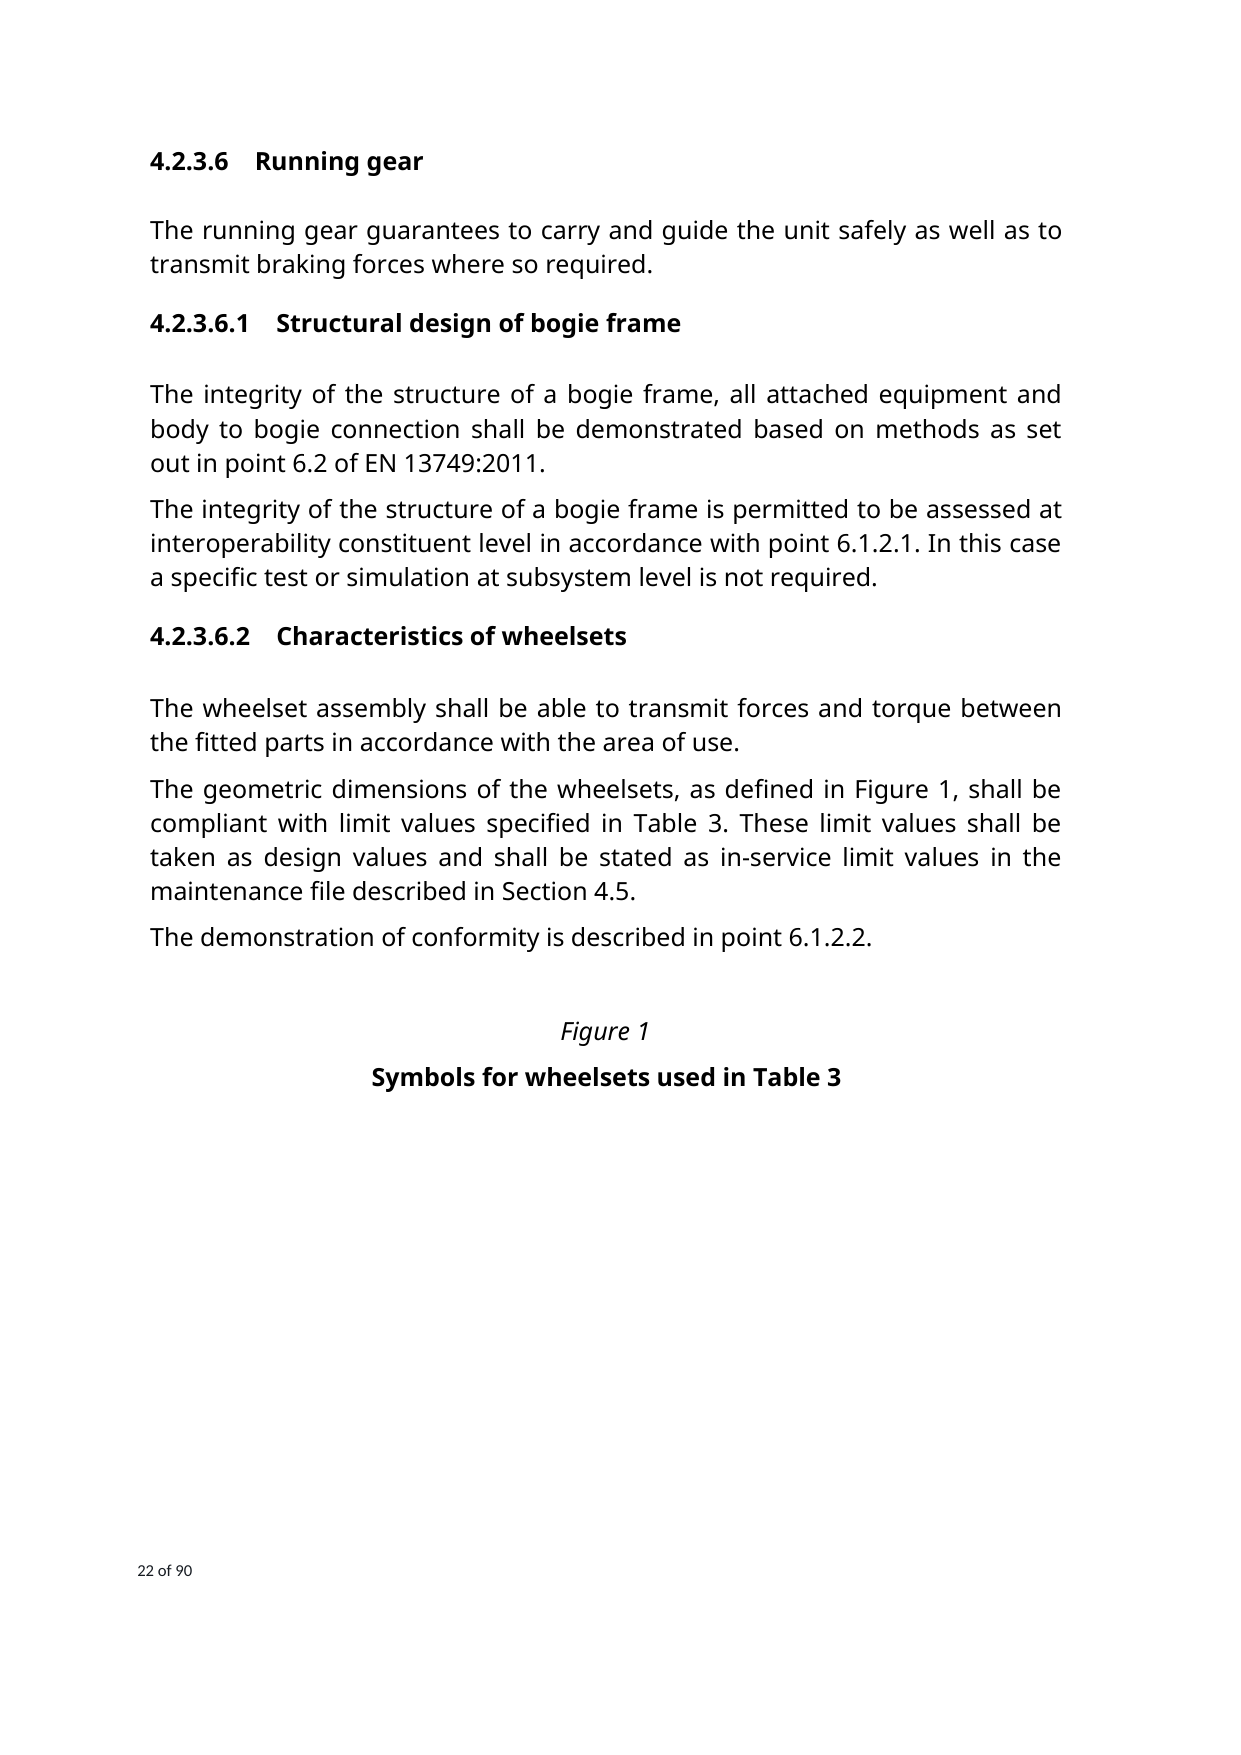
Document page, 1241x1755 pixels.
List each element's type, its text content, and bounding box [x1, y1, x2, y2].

text The wheelset assembly shall be able to transmit forces and torque between the fitted parts in accordance with the area of use. [150, 691, 1063, 759]
text Symbols for wheelsets used in Table 3 [150, 1060, 1063, 1094]
list Characteristics of wheelsets [150, 619, 1063, 653]
text The geometric dimensions of the wheelsets, as defined in Figure 1, shall be compliant with limit values specified in Table 3. These limit values shall be taken as design values and shall be stated as in-service limit values in the maintenance file described in Section 4.5. [150, 771, 1063, 907]
list Structural design of bogie frame [150, 306, 1063, 340]
text The demonstration of conformity is described in point 6.1.2.2. [150, 920, 1063, 954]
text The running gear guarantees to carry and guide the unit safely as well as to transmit braking forces where so required. [150, 212, 1063, 281]
text Figure 1 [150, 1013, 1063, 1047]
text The integrity of the structure of a bogie frame, all attached equipment and body to bogie connection shall be demonstrated based on methods as set out in point 6.2 of EN 13749:2011. [150, 377, 1063, 479]
text The integrity of the structure of a bogie frame is permitted to be assessed at interoperability constituent level in accordance with point 6.1.2.1. In this case a specific test or simulation at subsystem level is not required. [150, 492, 1063, 594]
list Running gear [150, 150, 1063, 175]
